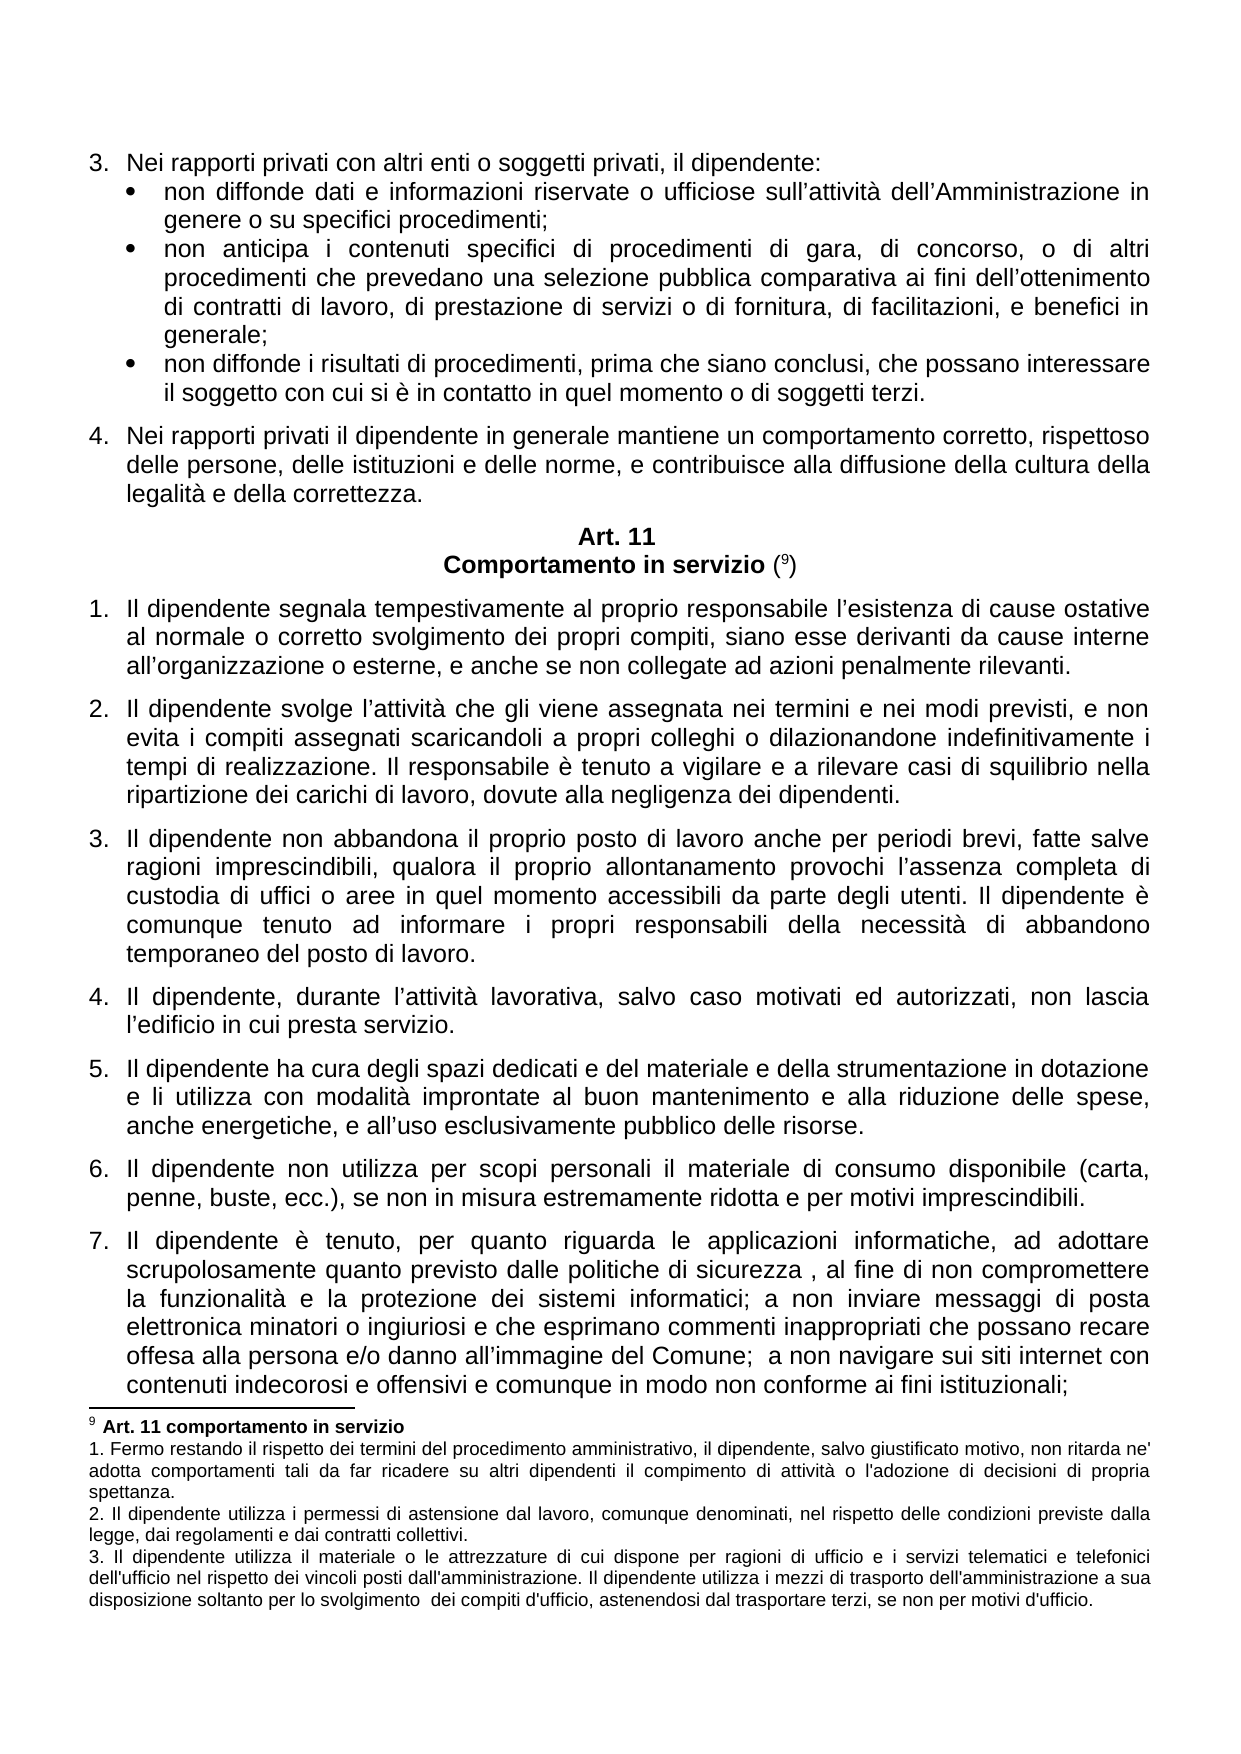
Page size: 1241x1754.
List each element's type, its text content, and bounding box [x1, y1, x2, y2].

text Comportamento in servizio () [89, 551, 1152, 579]
list Il dipendente non abbandona il proprio posto di lavoro anche per periodi brevi, fatte salve ragioni imprescindibili, qualora il proprio allontanamento provochi l’assenza completa di custodia di uffici o aree in quel momento accessibili da parte degli utenti. Il dipendente è comunque tenuto ad informare i propri responsabili della necessità di abbandono temporaneo del posto di lavoro. [89, 824, 1152, 967]
list Il dipendente è tenuto, per quanto riguarda le applicazioni informatiche, ad adottare scrupolosamente quanto previsto dalle politiche di sicurezza , al fine di non compromettere la funzionalità e la protezione dei sistemi informatici; a non inviare messaggi di posta elettronica minatori o ingiuriosi e che esprimano commenti inappropriati che possano recare offesa alla persona e/o danno all’immagine del Comune; a non navigare sui siti internet con contenuti indecorosi e offensivi e comunque in modo non conforme ai fini istituzionali; [89, 1226, 1152, 1399]
text Art. 11 comportamento in servizio [89, 1414, 1152, 1438]
list non anticipa i contenuti specifici di procedimenti di gara, di concorso, o di altri procedimenti che prevedano una selezione pubblica comparativa ai fini dell’ottenimento di contratti di lavoro, di prestazione di servizi o di fornitura, di facilitazioni, e benefici in generale; [126, 234, 1152, 349]
list Il dipendente non utilizza per scopi personali il materiale di consumo disponibile (carta, penne, buste, ecc.), se non in misura estremamente ridotta e per motivi imprescindibili. [89, 1154, 1152, 1212]
text Art. 11 [89, 522, 1152, 551]
list Il dipendente svolge l’attività che gli viene assegnata nei termini e nei modi previsti, e non evita i compiti assegnati scaricandoli a propri colleghi o dilazionandone indefinitivamente i tempi di realizzazione. Il responsabile è tenuto a vigilare e a rilevare casi di squilibrio nella ripartizione dei carichi di lavoro, dovute alla negligenza dei dipendenti. [89, 694, 1152, 809]
list Il dipendente ha cura degli spazi dedicati e del materiale e della strumentazione in dotazione e li utilizza con modalità improntate al buon mantenimento e alla riduzione delle spese, anche energetiche, e all’uso esclusivamente pubblico delle risorse. [89, 1054, 1152, 1140]
list Il dipendente, durante l’attività lavorativa, salvo caso motivati ed autorizzati, non lascia l’edificio in cui presta servizio. [89, 982, 1152, 1039]
text 3. Il dipendente utilizza il materiale o le attrezzature di cui dispone per ragioni di ufficio e i servizi telematici e telefonici dell'ufficio nel rispetto dei vincoli posti dall'amministrazione. Il dipendente utilizza i mezzi di trasporto dell'amministrazione a sua disposizione soltanto per lo svolgimento dei compiti d'ufficio, astenendosi dal trasportare terzi, se non per motivi d'ufficio. [89, 1546, 1152, 1610]
list non diffonde i risultati di procedimenti, prima che siano conclusi, che possano interessare il soggetto con cui si è in contatto in quel momento o di soggetti terzi. [126, 349, 1152, 407]
list Il dipendente segnala tempestivamente al proprio responsabile l’esistenza di cause ostative al normale o corretto svolgimento dei propri compiti, siano esse derivanti da cause interne all’organizzazione o esterne, e anche se non collegate ad azioni penalmente rilevanti. [89, 594, 1152, 680]
list Nei rapporti privati con altri enti o soggetti privati, il dipendente: [89, 148, 1152, 176]
text 2. Il dipendente utilizza i permessi di astensione dal lavoro, comunque denominati, nel rispetto delle condizioni previste dalla legge, dai regolamenti e dai contratti collettivi. [89, 1502, 1152, 1546]
list non diffonde dati e informazioni riservate o ufficiose sull’attività dell’Amministrazione in genere o su specifici procedimenti; [126, 176, 1152, 234]
text 1. Fermo restando il rispetto dei termini del procedimento amministrativo, il dipendente, salvo giustificato motivo, non ritarda ne' adotta comportamenti tali da far ricadere su altri dipendenti il compimento di attività o l'adozione di decisioni di propria spettanza. [89, 1438, 1152, 1502]
list Nei rapporti privati il dipendente in generale mantiene un comportamento corretto, rispettoso delle persone, delle istituzioni e delle norme, e contribuisce alla diffusione della cultura della legalità e della correttezza. [89, 421, 1152, 507]
